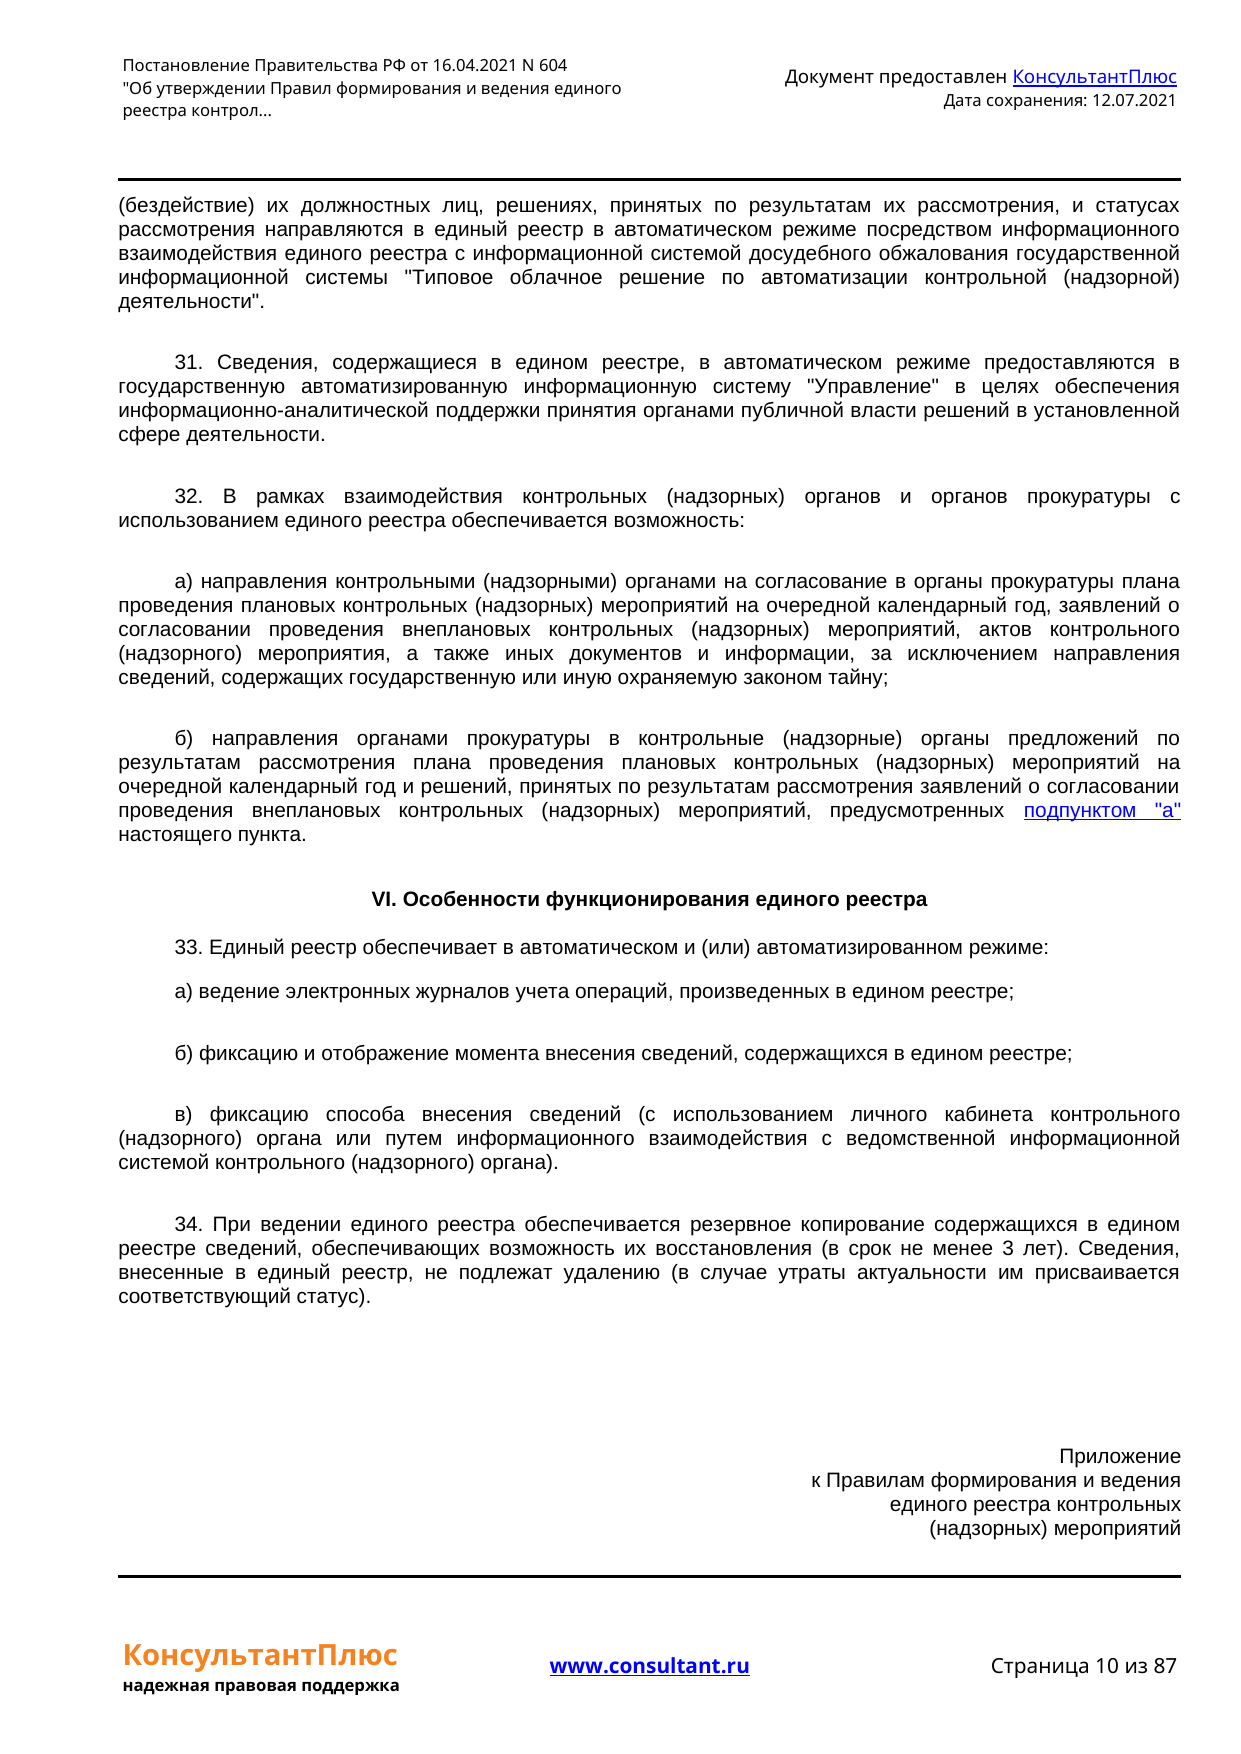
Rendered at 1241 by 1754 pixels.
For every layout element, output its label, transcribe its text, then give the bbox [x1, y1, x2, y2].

text (бездействие) их должностных лиц, решениях, принятых по результатам их рассмотрения, и статусах рассмотрения направляются в единый реестр в автоматическом режиме посредством информационного взаимодействия единого реестра с информационной системой досудебного обжалования государственной информационной системы "Типовое облачное решение по автоматизации контрольной (надзорной) деятельности". [118, 193, 1181, 313]
text 32. В рамках взаимодействия контрольных (надзорных) органов и органов прокуратуры с использованием единого реестра обеспечивается возможность: [118, 483, 1181, 531]
text а) направления контрольными (надзорными) органами на согласование в органы прокуратуры плана проведения плановых контрольных (надзорных) мероприятий на очередной календарный год, заявлений о согласовании проведения внеплановых контрольных (надзорных) мероприятий, актов контрольного (надзорного) мероприятия, а также иных документов и информации, за исключением направления сведений, содержащих государственную или иную охраняемую законом тайну; [118, 569, 1181, 689]
text Приложение [118, 1444, 1181, 1468]
text б) фиксацию и отображение момента внесения сведений, содержащихся в едином реестре; [118, 1041, 1181, 1065]
text 33. Единый реестр обеспечивает в автоматическом и (или) автоматизированном режиме: [118, 934, 1181, 958]
text 34. При ведении единого реестра обеспечивается резервное копирование содержащихся в едином реестре сведений, обеспечивающих возможность их восстановления (в срок не менее 3 лет). Сведения, внесенные в единый реестр, не подлежат удалению (в случае утраты актуальности им присваивается соответствующий статус). [118, 1212, 1181, 1307]
text единого реестра контрольных [118, 1492, 1181, 1516]
text а) ведение электронных журналов учета операций, произведенных в едином реестре; [118, 979, 1181, 1003]
text 31. Сведения, содержащиеся в едином реестре, в автоматическом режиме предоставляются в государственную автоматизированную информационную систему "Управление" в целях обеспечения информационно-аналитической поддержки принятия органами публичной власти решений в установленной сфере деятельности. [118, 350, 1181, 446]
text к Правилам формирования и ведения [118, 1468, 1181, 1492]
text (надзорных) мероприятий [118, 1516, 1181, 1540]
text б) направления органами прокуратуры в контрольные (надзорные) органы предложений по результатам рассмотрения плана проведения плановых контрольных (надзорных) мероприятий на очередной календарный год и решений, принятых по результатам рассмотрения заявлений о согласовании проведения внеплановых контрольных (надзорных) мероприятий, предусмотренных подпунктом "а" настоящего пункта. [118, 726, 1181, 846]
title VI. Особенности функционирования единого реестра [118, 887, 1181, 911]
text в) фиксацию способа внесения сведений (с использованием личного кабинета контрольного (надзорного) органа или путем информационного взаимодействия с ведомственной информационной системой контрольного (надзорного) органа). [118, 1102, 1181, 1174]
